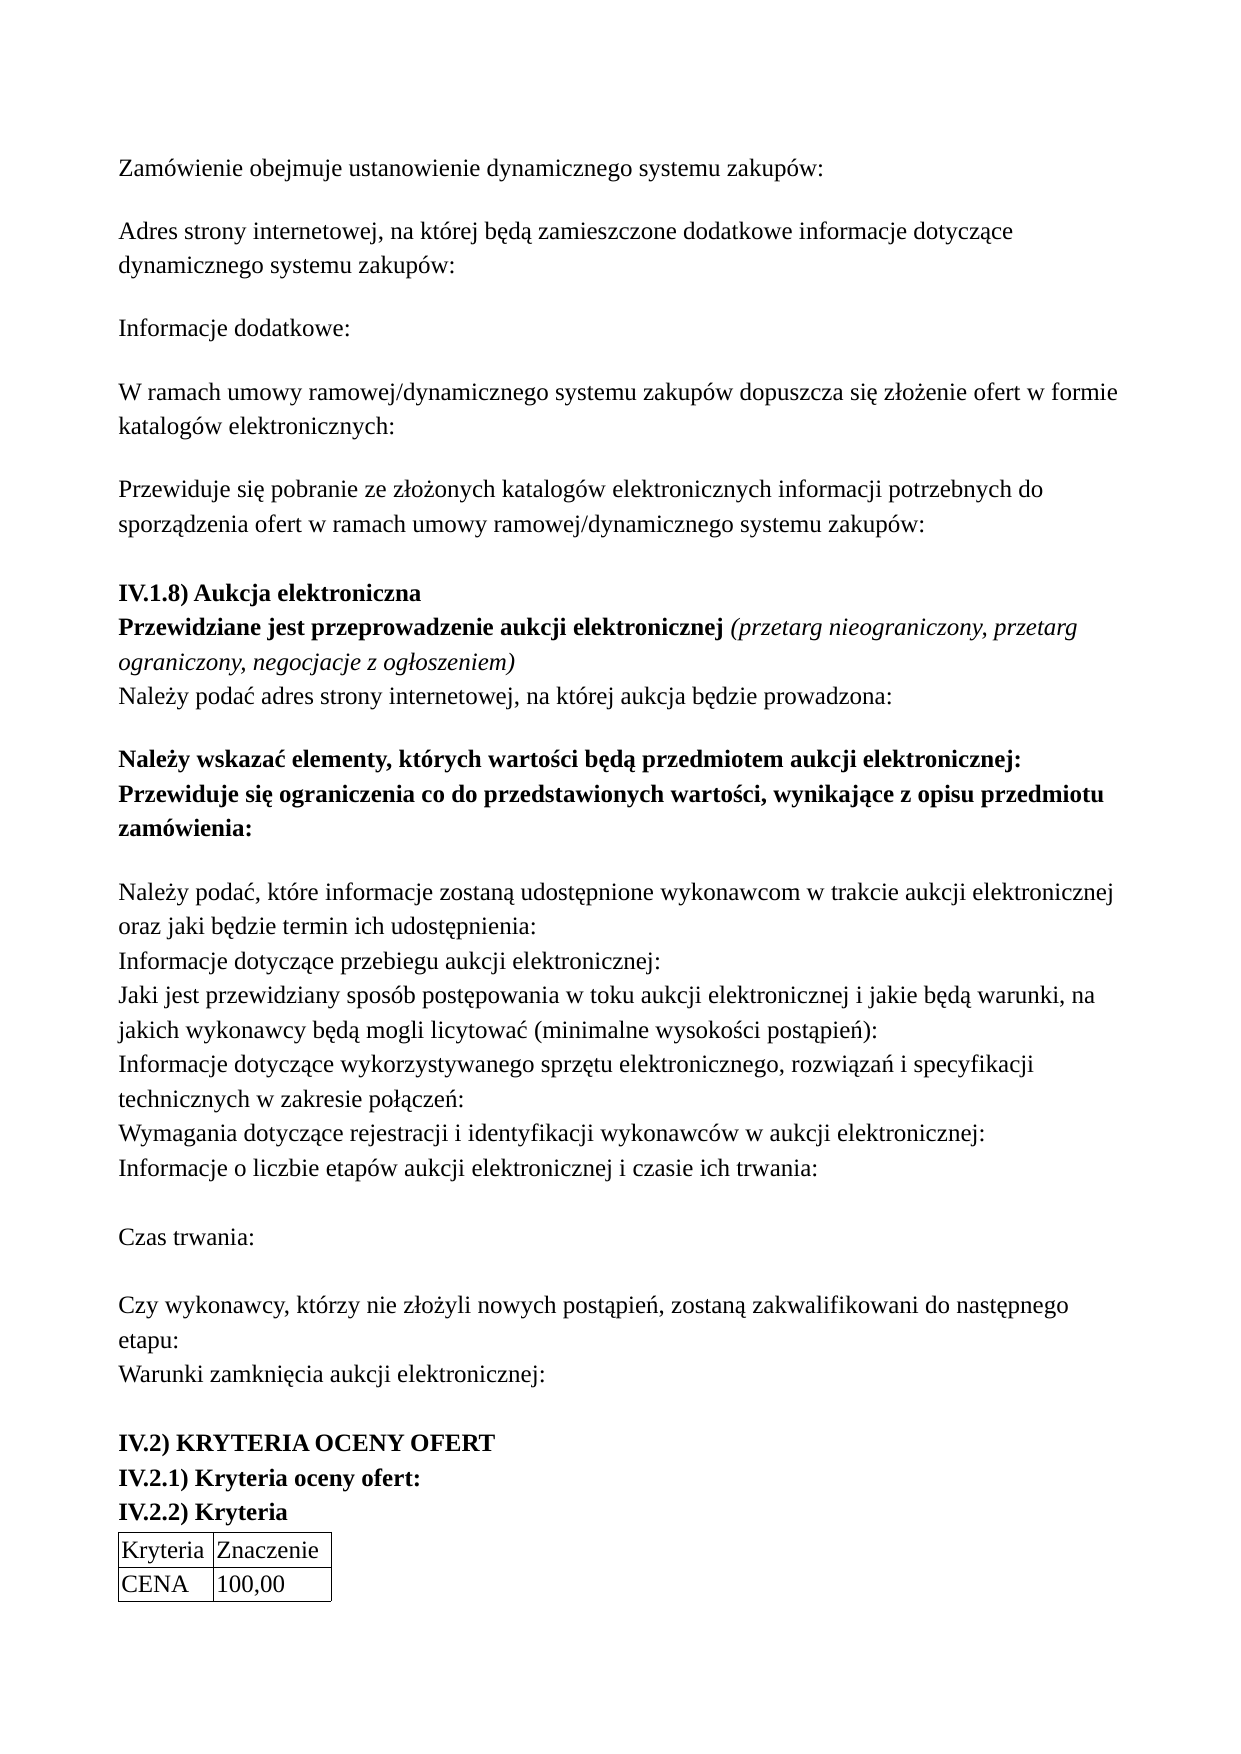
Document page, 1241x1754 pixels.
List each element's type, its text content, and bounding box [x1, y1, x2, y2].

text Czas trwania: Czy wykonawcy, którzy nie złożyli nowych postąpień, zostaną zakwalifikowani do następnego etapu: Warunki zamknięcia aukcji elektronicznej: [118, 1187, 1122, 1388]
text Zamówienie obejmuje ustanowienie dynamicznego systemu zakupów: Adres strony internetowej, na której będą zamieszczone dodatkowe informacje dotyczące dynamicznego systemu zakupów: Informacje dodatkowe: W ramach umowy ramowej/dynamicznego systemu zakupów dopuszcza się złożenie ofert w formie katalogów elektronicznych: Przewiduje się pobranie ze złożonych katalogów elektronicznych informacji potrzebnych do sporządzenia ofert w ramach umowy ramowej/dynamicznego systemu zakupów: [118, 118, 1122, 538]
text IV.1.8) Aukcja elektroniczna Przewidziane jest przeprowadzenie aukcji elektronicznej (przetarg nieograniczony, przetarg ograniczony, negocjacje z ogłoszeniem) Należy podać adres strony internetowej, na której aukcja będzie prowadzona: Należy wskazać elementy, których wartości będą przedmiotem aukcji elektronicznej: Przewiduje się ograniczenia co do przedstawionych wartości, wynikające z opisu przedmiotu zamówienia: Należy podać, które informacje zostaną udostępnione wykonawcom w trakcie aukcji elektronicznej oraz jaki będzie termin ich udostępnienia: Informacje dotyczące przebiegu aukcji elektronicznej: Jaki jest przewidziany sposób postępowania w toku aukcji elektronicznej i jakie będą warunki, na jakich wykonawcy będą mogli licytować (minimalne wysokości postąpień): Informacje dotyczące wykorzystywanego sprzętu elektronicznego, rozwiązań i specyfikacji technicznych w zakresie połączeń: Wymagania dotyczące rejestracji i identyfikacji wykonawców w aukcji elektronicznej: Informacje o liczbie etapów aukcji elektronicznej i czasie ich trwania: [118, 543, 1122, 1181]
table_cell CENA [119, 1568, 213, 1601]
text IV.2) KRYTERIA OCENY OFERT IV.2.1) Kryteria oceny ofert: IV.2.2) Kryteria [118, 1394, 1122, 1526]
table_header Znaczenie [214, 1533, 331, 1567]
table_header Kryteria [119, 1533, 213, 1567]
table_cell 100,00 [214, 1568, 331, 1601]
